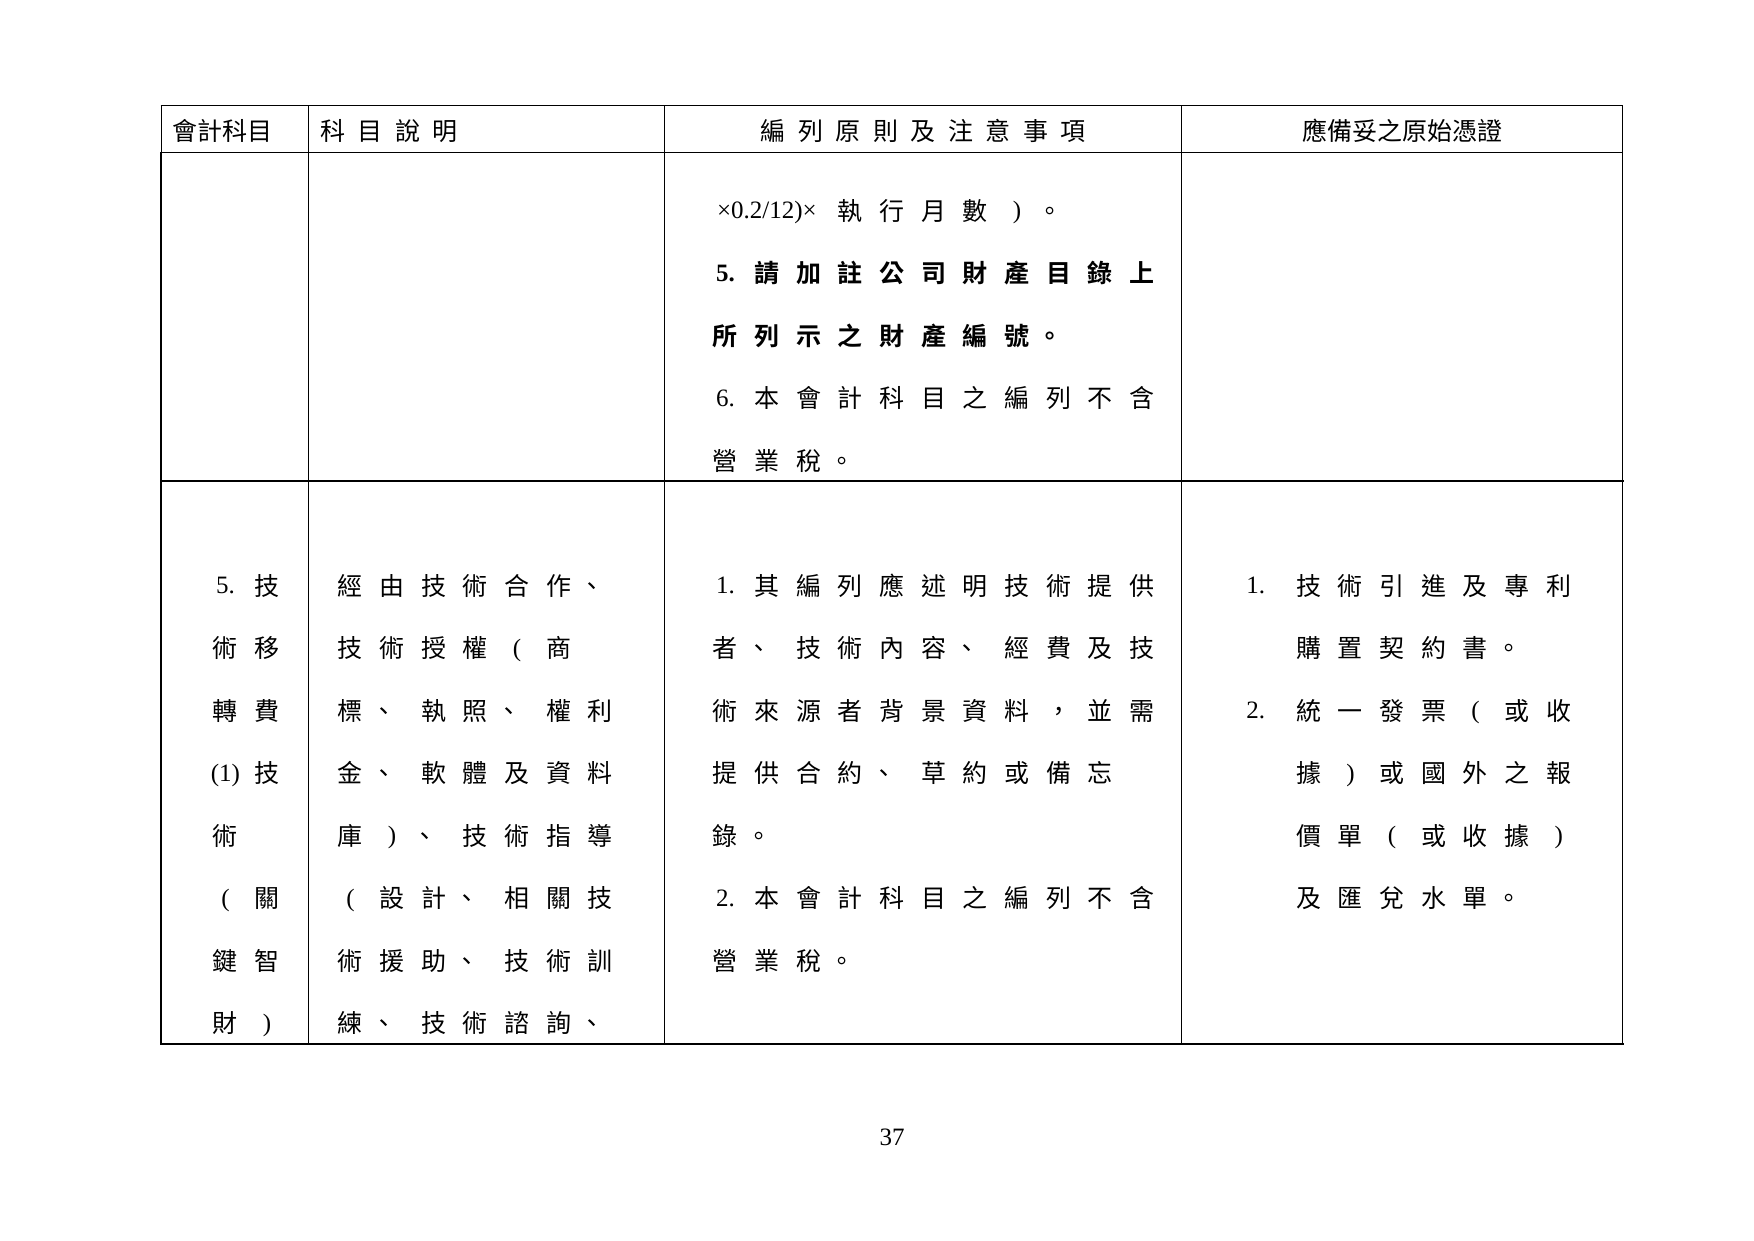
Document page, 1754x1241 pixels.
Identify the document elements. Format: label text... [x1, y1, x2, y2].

table_cell 請購單、驗收單、維護合約、發票或收據等。 維修記錄表或維護時間記錄表。 [1182, 153, 1622, 480]
table_header 應備妥之原始憑證 [1182, 106, 1622, 152]
table_cell 經由技術合作、技術授權(商標、執照、權利金、軟體及資料庫)、技術指導(設計、相關技術援助、技術訓練、技術諮詢、 [309, 482, 664, 1043]
table_cell 5.技術移轉費 (1)技術(關鍵智財) [162, 482, 308, 1043]
table_cell [162, 153, 308, 480]
table_cell 技術引進及專利購置契約書。 統一發票(或收據)或國外之報價單(或收據)及匯兌水單。 [1182, 482, 1622, 1043]
table_header 科 目 說 明 [309, 106, 664, 152]
table_cell 1.其編列應述明技術提供者、技術內容、經費及技術來源者背景資料，並需提供合約、草約或備忘錄。 2.本會計科目之編列不含營業稅。 [665, 482, 1181, 1043]
table_cell ×0.2/12)×執行月數)。 5.請加註公司財產目錄上所列示之財產編號。 6.本會計科目之編列不含營業稅。 [665, 153, 1181, 480]
table_header 會計科目 [162, 106, 308, 152]
table_cell [309, 153, 664, 480]
table_header 編 列 原 則 及 注 意 事 項 [665, 106, 1181, 152]
